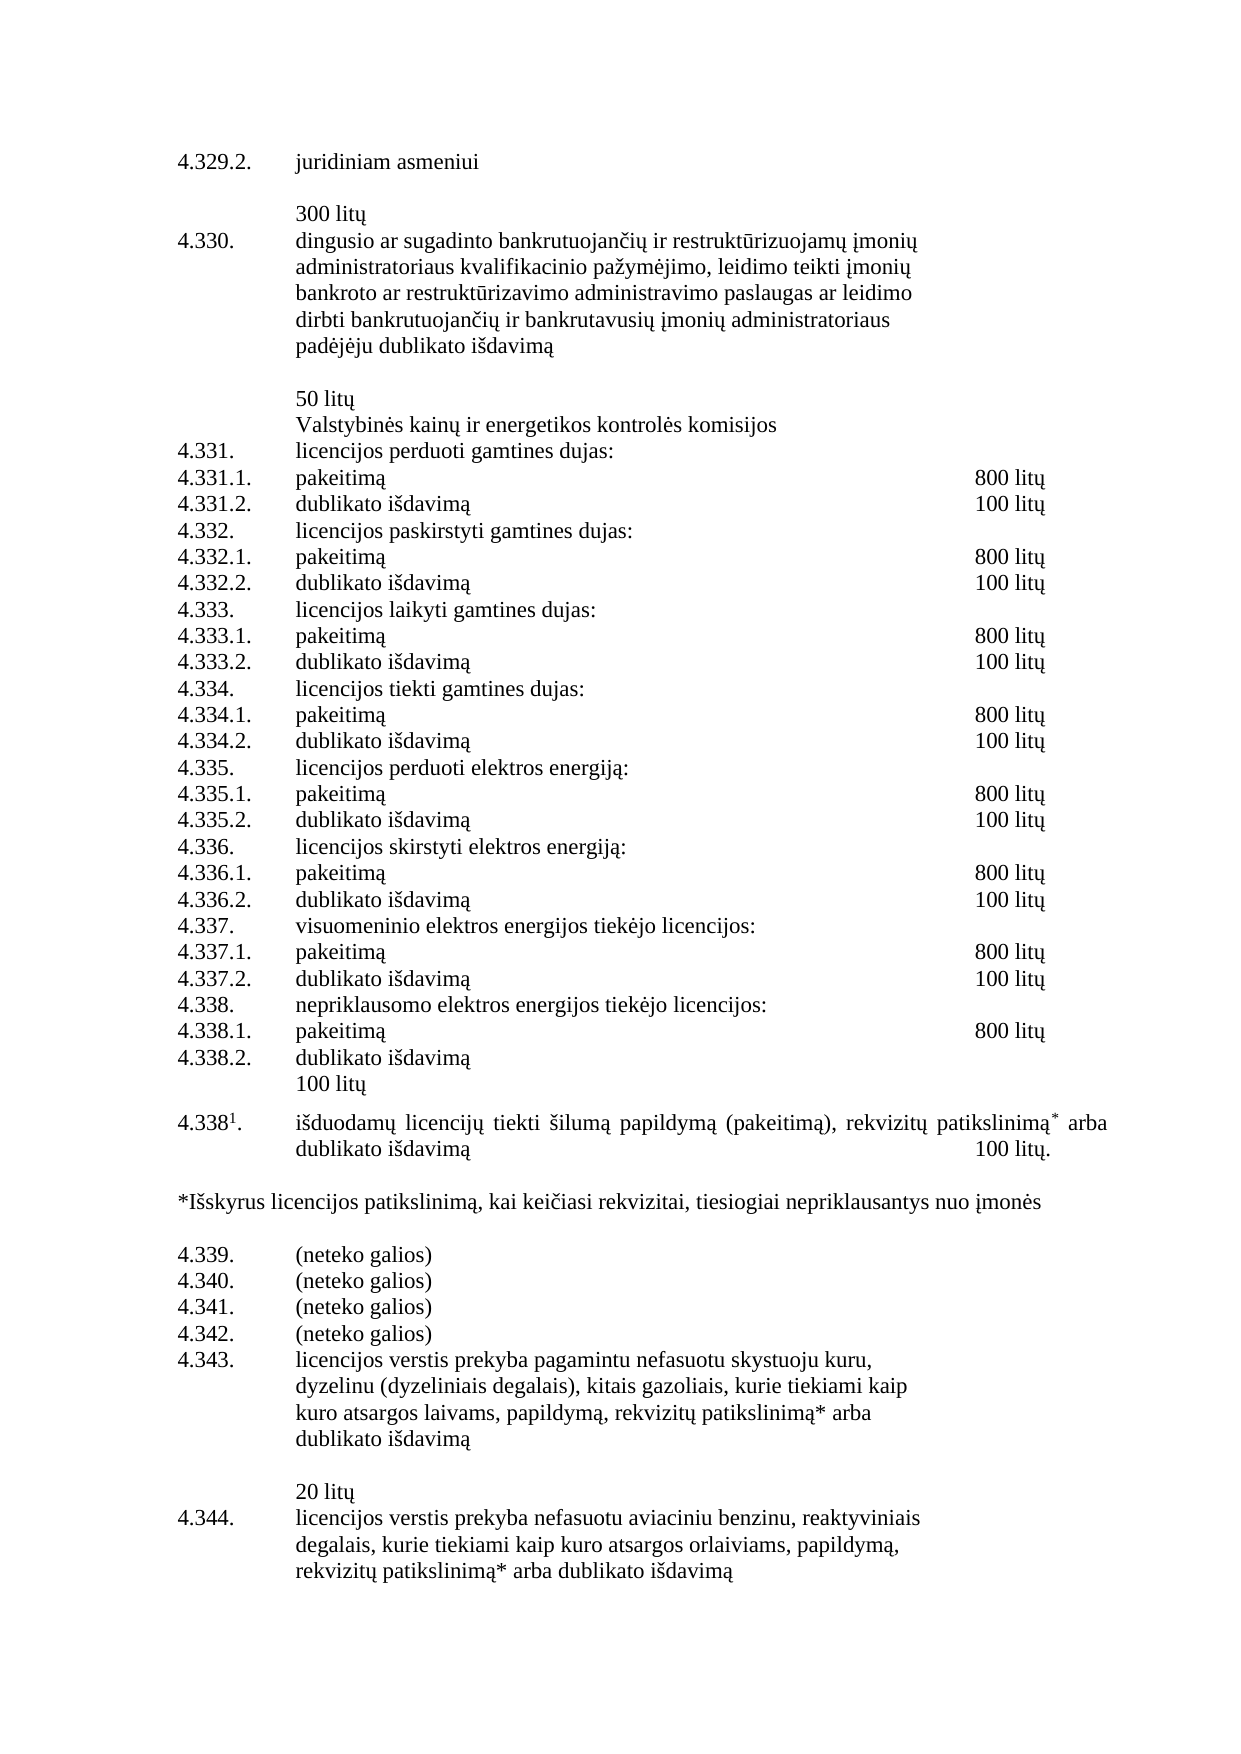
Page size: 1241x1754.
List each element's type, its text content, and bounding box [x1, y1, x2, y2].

text 4.329.2. juridiniam asmeniui 300 litų [177, 148, 945, 227]
text 4.336.2. dublikato išdavimą 100 litų [177, 886, 1122, 912]
text 4.333. licencijos laikyti gamtines dujas: [177, 596, 1122, 622]
text *Išskyrus licencijos patikslinimą, kai keičiasi rekvizitai, tiesiogiai nepriklausantys nuo įmonės [177, 1188, 1107, 1214]
text 4.332. licencijos paskirstyti gamtines dujas: [177, 517, 1122, 543]
text Valstybinės kainų ir energetikos kontrolės komisijos [177, 411, 945, 438]
text 4.331.2. dublikato išdavimą 100 litų [177, 490, 1122, 517]
text 4.332.1. pakeitimą 800 litų [177, 543, 1122, 569]
text 4.340. (neteko galios) [177, 1267, 945, 1293]
text 4.3381. išduodamų licencijų tiekti šilumą papildymą (pakeitimą), rekvizitų patikslinimą* arba dublikato išdavimą 100 litų. [177, 1109, 1107, 1162]
text 4.344. licencijos verstis prekyba nefasuotu aviaciniu benzinu, reaktyviniais degalais, kurie tiekiami kaip kuro atsargos orlaiviams, papildymą, rekvizitų patikslinimą* arba dublikato išdavimą [177, 1504, 945, 1583]
text 4.335.1. pakeitimą 800 litų [177, 780, 1122, 807]
text 4.338.2. dublikato išdavimą 100 litų [177, 1044, 945, 1096]
text 4.331.1. pakeitimą 800 litų [177, 464, 1122, 490]
text 4.336. licencijos skirstyti elektros energiją: [177, 833, 1122, 859]
text 4.337.2. dublikato išdavimą 100 litų [177, 965, 1122, 991]
text 4.333.1. pakeitimą 800 litų [177, 622, 1122, 648]
text 4.334.2. dublikato išdavimą 100 litų [177, 727, 1122, 754]
text 4.342. (neteko galios) [177, 1320, 945, 1346]
text 4.339. (neteko galios) [177, 1241, 945, 1267]
text 4.330. dingusio ar sugadinto bankrutuojančių ir restruktūrizuojamų įmonių administratoriaus kvalifikacinio pažymėjimo, leidimo teikti įmonių bankroto ar restruktūrizavimo administravimo paslaugas ar leidimo dirbti bankrutuojančių ir bankrutavusių įmonių administratoriaus padėjėju dublikato išdavimą 50 litų [177, 227, 945, 411]
text 4.334. licencijos tiekti gamtines dujas: [177, 675, 1122, 701]
text 4.334.1. pakeitimą 800 litų [177, 701, 1122, 727]
text 4.343. licencijos verstis prekyba pagamintu nefasuotu skystuoju kuru, dyzelinu (dyzeliniais degalais), kitais gazoliais, kurie tiekiami kaip kuro atsargos laivams, papildymą, rekvizitų patikslinimą* arba dublikato išdavimą 20 litų [177, 1346, 945, 1504]
text 4.331. licencijos perduoti gamtines dujas: [177, 438, 1122, 464]
text 4.338.1. pakeitimą 800 litų [177, 1017, 1122, 1044]
text 4.338. nepriklausomo elektros energijos tiekėjo licencijos: [177, 991, 1122, 1017]
text 4.335. licencijos perduoti elektros energiją: [177, 754, 1122, 780]
text 4.333.2. dublikato išdavimą 100 litų [177, 648, 1122, 675]
text 4.336.1. pakeitimą 800 litų [177, 859, 1122, 886]
text 4.335.2. dublikato išdavimą 100 litų [177, 807, 1122, 833]
text 4.332.2. dublikato išdavimą 100 litų [177, 569, 1122, 596]
text 4.337.1. pakeitimą 800 litų [177, 938, 1122, 965]
text 4.337. visuomeninio elektros energijos tiekėjo licencijos: [177, 912, 1122, 938]
text 4.341. (neteko galios) [177, 1293, 945, 1320]
